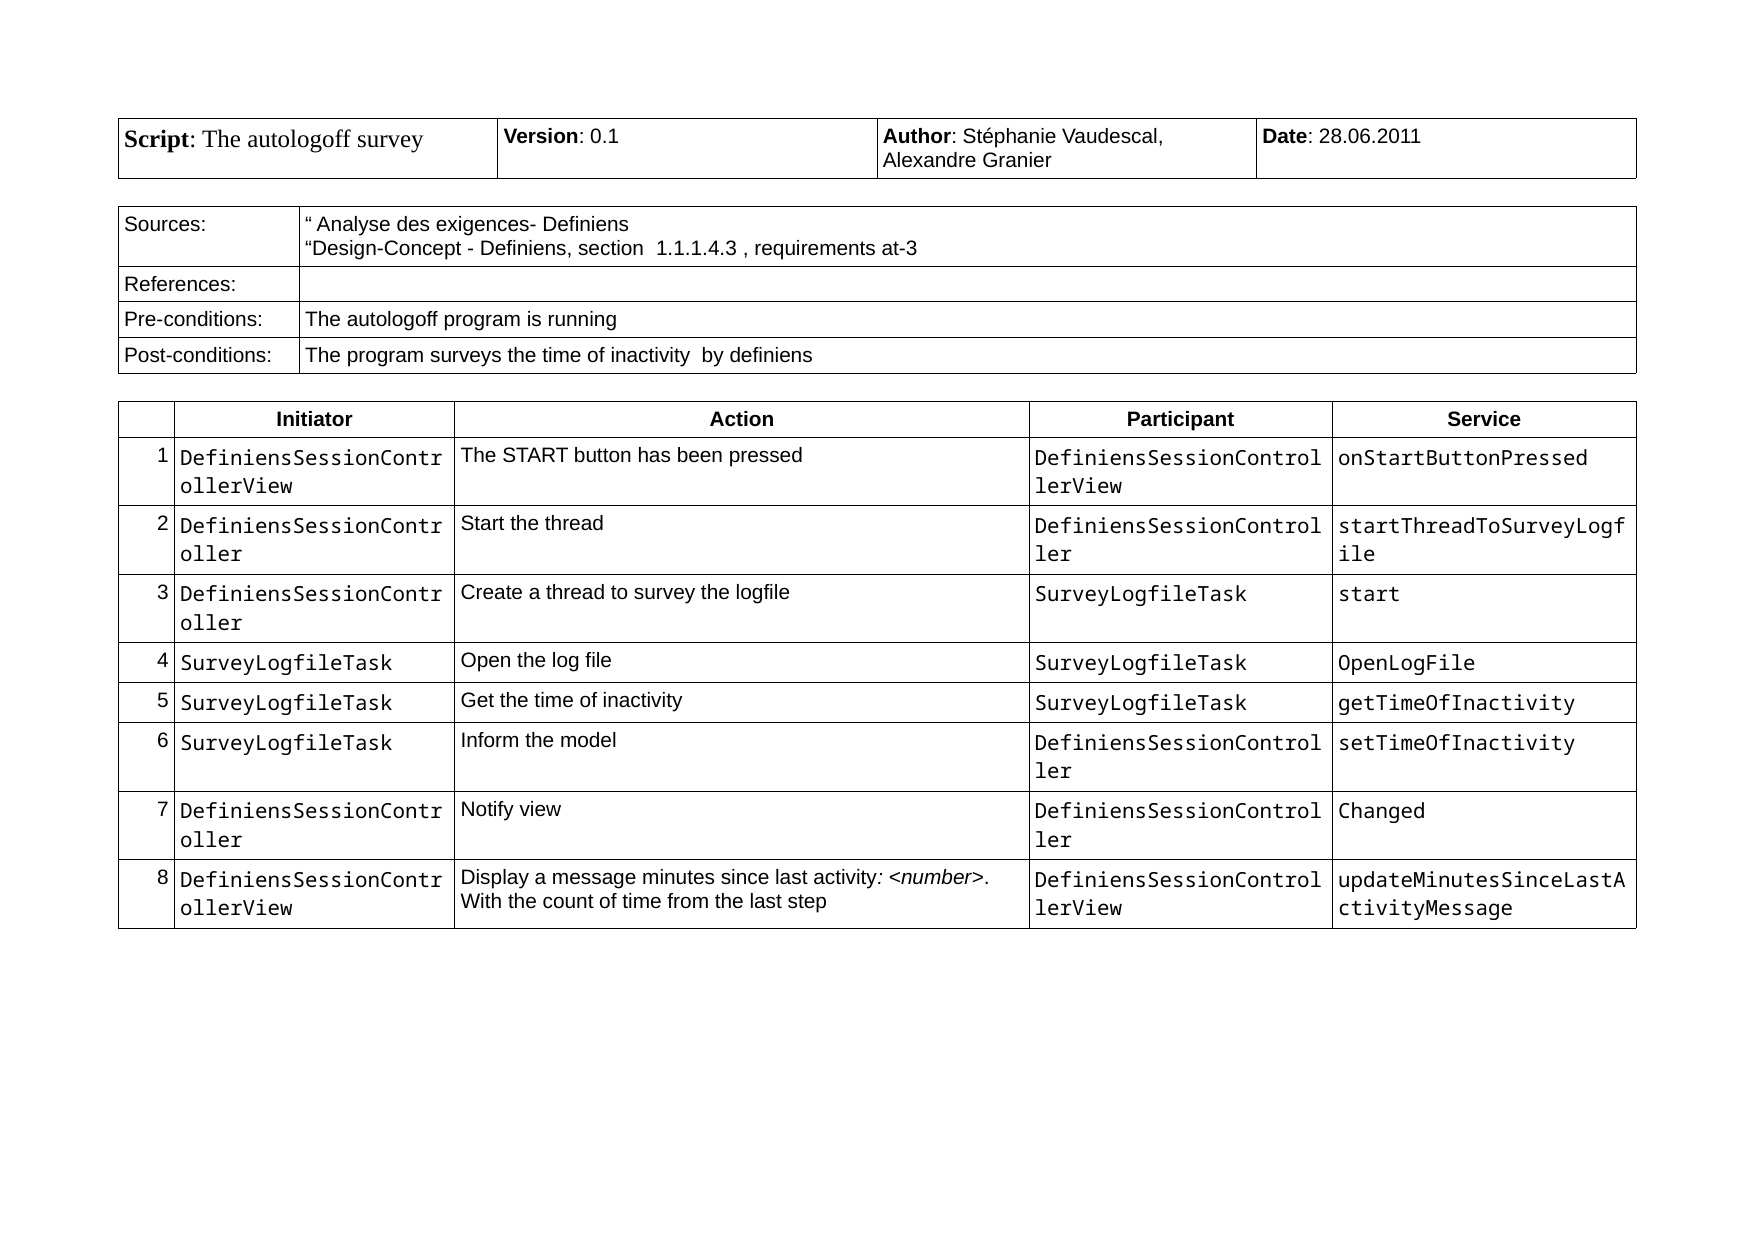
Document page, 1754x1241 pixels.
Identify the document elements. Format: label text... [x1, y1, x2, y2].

table_cell Start the thread [455, 506, 1029, 574]
table_cell The autologoff program is running [300, 302, 1636, 337]
table_cell start [1333, 575, 1636, 642]
table_cell The program surveys the time of inactivity by definiens [300, 338, 1636, 372]
table_cell [300, 267, 1636, 301]
table_cell DefiniensSessionController [175, 506, 454, 574]
table_cell 3 [119, 575, 174, 642]
table_header Version: 0.1 [498, 119, 877, 178]
table_header Participant [1030, 402, 1332, 437]
table_cell DefiniensSessionController [1030, 723, 1332, 791]
table_cell onStartButtonPressed [1333, 438, 1636, 505]
table_cell Create a thread to survey the logfile [455, 575, 1029, 642]
table_cell setTimeOfInactivity [1333, 723, 1636, 791]
table_cell 1 [119, 438, 174, 505]
table_cell DefiniensSessionControllerView [1030, 860, 1332, 927]
table_header Author: Stéphanie Vaudescal, Alexandre Granier [878, 119, 1256, 178]
table_header [119, 402, 174, 437]
table_cell getTimeOfInactivity [1333, 683, 1636, 722]
table_cell DefiniensSessionControllerView [175, 860, 454, 927]
table_cell The START button has been pressed [455, 438, 1029, 505]
table_cell Display a message minutes since last activity: <number>. With the count of time from the last step [455, 860, 1029, 927]
table_header Sources: [119, 207, 299, 266]
table_header Service [1333, 402, 1636, 437]
table_cell References: [119, 267, 299, 301]
table_cell updateMinutesSinceLastActivityMessage [1333, 860, 1636, 927]
table_header Action [455, 402, 1029, 437]
table_cell 8 [119, 860, 174, 927]
table_cell DefiniensSessionControllerView [1030, 438, 1332, 505]
table_cell DefiniensSessionController [1030, 792, 1332, 859]
table_cell DefiniensSessionController [1030, 506, 1332, 574]
table_header Initiator [175, 402, 454, 437]
table_cell SurveyLogfileTask [1030, 683, 1332, 722]
table_cell 5 [119, 683, 174, 722]
table_cell SurveyLogfileTask [1030, 575, 1332, 642]
table_cell Notify view [455, 792, 1029, 859]
table_cell Pre-conditions: [119, 302, 299, 337]
table_cell Inform the model [455, 723, 1029, 791]
table_cell SurveyLogfileTask [175, 723, 454, 791]
table_cell startThreadToSurveyLogfile [1333, 506, 1636, 574]
table_header “ Analyse des exigences- Definiens “Design-Concept - Definiens, section 1.1.1.4.3 , requirements at-3 [300, 207, 1636, 266]
table_cell DefiniensSessionControllerView [175, 438, 454, 505]
table_header Date: 28.06.2011 [1257, 119, 1636, 178]
table_cell DefiniensSessionController [175, 792, 454, 859]
table_cell 2 [119, 506, 174, 574]
table_cell 7 [119, 792, 174, 859]
table_cell OpenLogFile [1333, 643, 1636, 682]
table_cell 4 [119, 643, 174, 682]
table_cell Changed [1333, 792, 1636, 859]
table_cell SurveyLogfileTask [1030, 643, 1332, 682]
table_cell DefiniensSessionController [175, 575, 454, 642]
table_cell Open the log file [455, 643, 1029, 682]
table_cell SurveyLogfileTask [175, 683, 454, 722]
table_cell Post-conditions: [119, 338, 299, 372]
table_cell Get the time of inactivity [455, 683, 1029, 722]
table_header Script: The autologoff survey [119, 119, 497, 178]
table_cell SurveyLogfileTask [175, 643, 454, 682]
table_cell 6 [119, 723, 174, 791]
